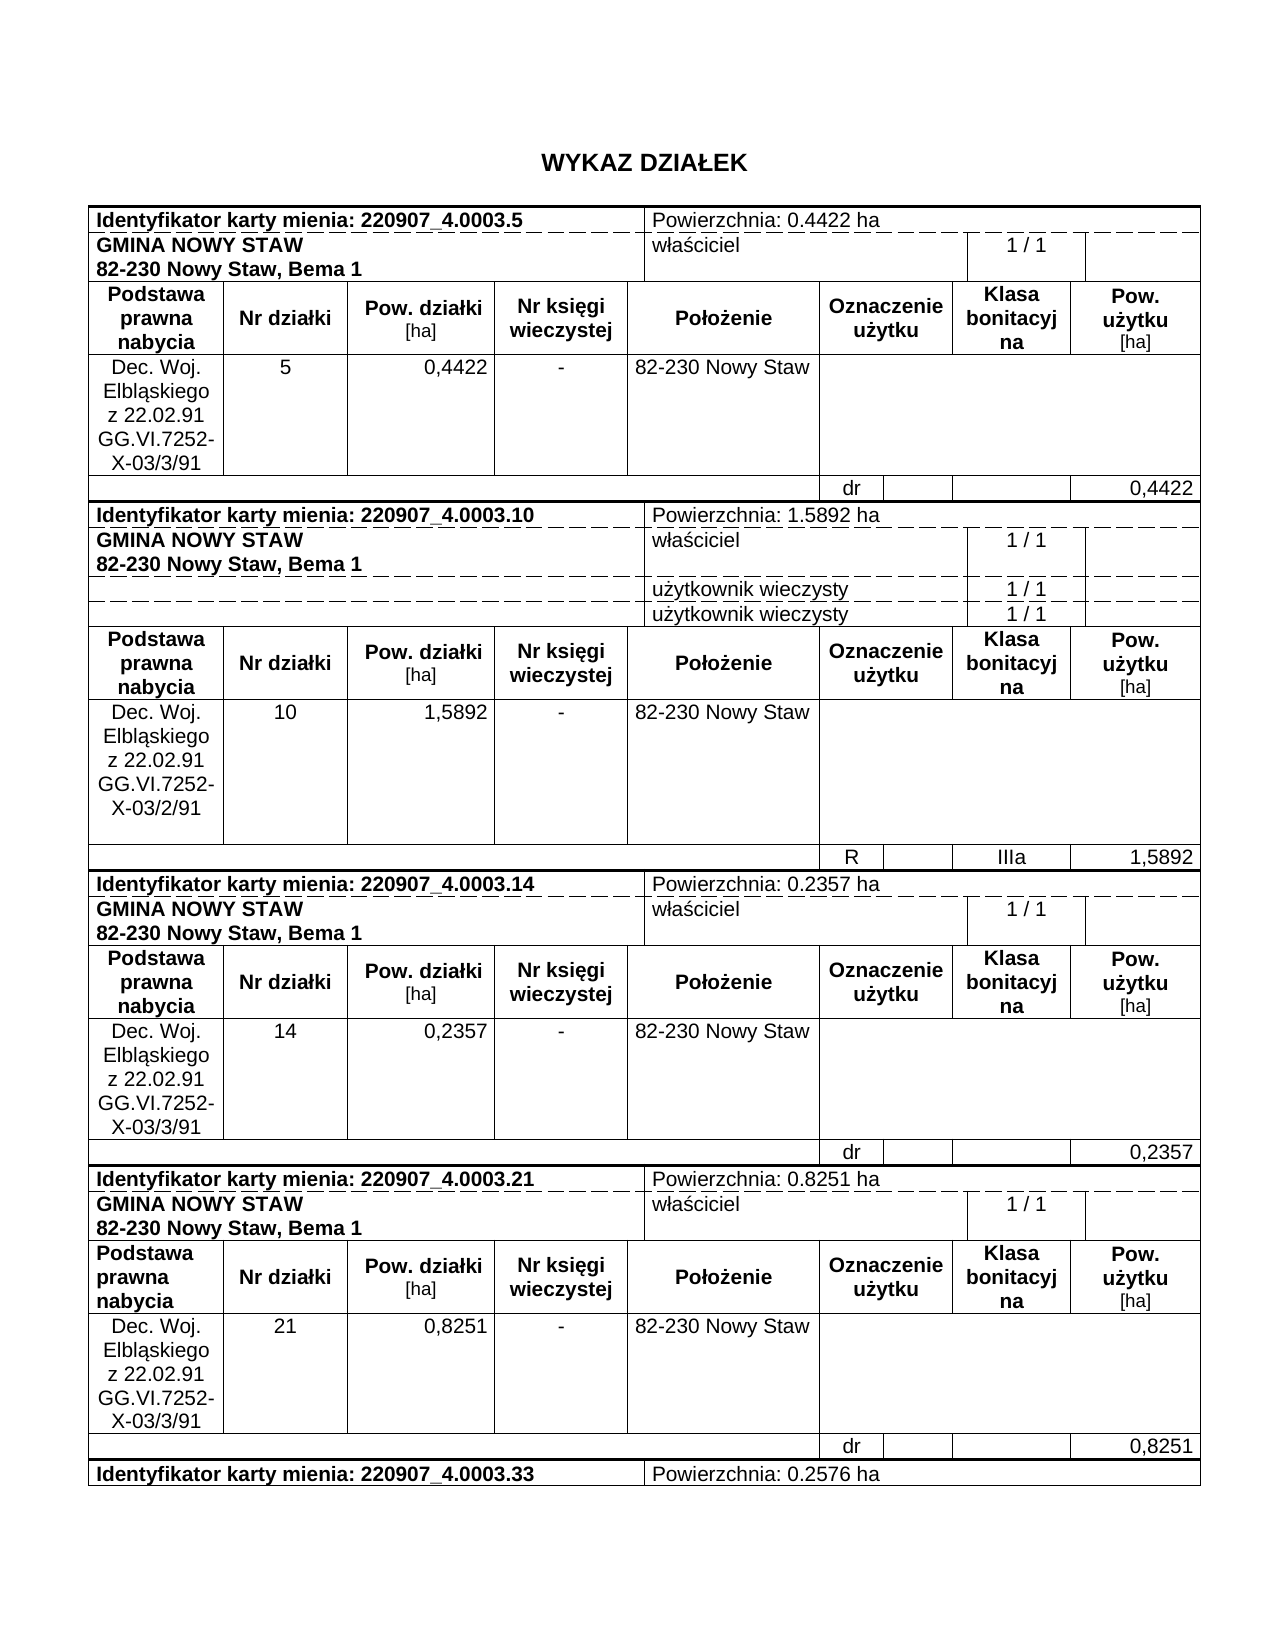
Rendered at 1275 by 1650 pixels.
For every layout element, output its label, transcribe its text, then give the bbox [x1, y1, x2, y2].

table_cell użytkownik wieczysty [645, 576, 967, 601]
table_cell Identyfikator karty mienia: 220907_4.0003.10 [89, 503, 644, 527]
table_cell Pow. działki [ha] [348, 627, 494, 699]
table_cell Pow. użytku [ha] [1071, 282, 1200, 354]
table_cell - [495, 355, 627, 475]
table_cell Nr działki [224, 1241, 347, 1312]
table_cell Dec. Woj. Elbląskiego z 22.02.91 GG.VI.7252-X-03/3/91 [89, 1314, 223, 1433]
table_cell Powierzchnia: 0.4422 ha [645, 208, 1200, 232]
table_cell Podstawa prawna nabycia [89, 946, 223, 1018]
table_cell Nr księgi wieczystej [495, 282, 627, 354]
table_cell 1 / 1 [968, 1191, 1085, 1239]
table_cell GMINA NOWY STAW 82-230 Nowy Staw, Bema 1 [89, 1191, 644, 1239]
table_cell Powierzchnia: 0.2357 ha [645, 872, 1200, 896]
table_cell Położenie [628, 1241, 819, 1312]
table_cell 0,8251 [348, 1314, 494, 1433]
table_cell 0,8251 [1071, 1434, 1200, 1458]
table_cell 1 / 1 [968, 527, 1085, 576]
table_cell Oznaczenie użytku [820, 1241, 952, 1312]
table_cell Podstawa prawna nabycia [89, 1241, 223, 1312]
table_cell Dec. Woj. Elbląskiego z 22.02.91 GG.VI.7252-X-03/2/91 [89, 700, 223, 844]
table_cell Klasa bonitacyjna [953, 282, 1070, 354]
table_cell Nr działki [224, 946, 347, 1018]
table_cell [953, 1140, 1070, 1163]
table_cell [1086, 601, 1200, 626]
table_cell [1086, 232, 1200, 281]
table_cell 1 / 1 [968, 576, 1085, 601]
table_cell R [820, 845, 883, 869]
table_cell Pow. użytku [ha] [1071, 946, 1200, 1018]
table_cell Położenie [628, 627, 819, 699]
table_cell [89, 1434, 819, 1458]
table_cell [89, 601, 644, 626]
table_cell 1,5892 [348, 700, 494, 844]
table_cell Klasa bonitacyjna [953, 946, 1070, 1018]
table_cell 1 / 1 [968, 232, 1085, 281]
table_cell [820, 1314, 1200, 1433]
table_cell GMINA NOWY STAW 82-230 Nowy Staw, Bema 1 [89, 232, 644, 281]
table_cell Pow. działki [ha] [348, 282, 494, 354]
table_cell Nr księgi wieczystej [495, 627, 627, 699]
table_cell 14 [224, 1019, 347, 1138]
table_cell 0,2357 [348, 1019, 494, 1138]
table_cell 0,2357 [1071, 1140, 1200, 1163]
table_cell - [495, 1019, 627, 1138]
table_cell [820, 700, 1200, 844]
table_cell Identyfikator karty mienia: 220907_4.0003.21 [89, 1167, 644, 1191]
table_cell [953, 476, 1070, 500]
table_cell IIIa [953, 845, 1070, 869]
table_cell 1,5892 [1071, 845, 1200, 869]
table_cell Oznaczenie użytku [820, 282, 952, 354]
table_cell 0,4422 [348, 355, 494, 475]
table_cell [884, 476, 952, 500]
table_cell Położenie [628, 282, 819, 354]
table_cell Identyfikator karty mienia: 220907_4.0003.5 [89, 208, 644, 232]
table_cell 82-230 Nowy Staw [628, 1019, 819, 1138]
table_cell GMINA NOWY STAW 82-230 Nowy Staw, Bema 1 [89, 896, 644, 945]
table_cell właściciel [645, 1191, 967, 1239]
table_cell [89, 845, 819, 869]
table_cell Oznaczenie użytku [820, 627, 952, 699]
table_cell właściciel [645, 896, 967, 945]
table_cell 82-230 Nowy Staw [628, 355, 819, 475]
table_cell właściciel [645, 232, 967, 281]
table_cell Nr działki [224, 282, 347, 354]
table_cell 21 [224, 1314, 347, 1433]
table_cell Dec. Woj. Elbląskiego z 22.02.91 GG.VI.7252-X-03/3/91 [89, 355, 223, 475]
table_cell - [495, 700, 627, 844]
table_cell 1 / 1 [968, 896, 1085, 945]
table_cell Pow. użytku [ha] [1071, 627, 1200, 699]
table_cell użytkownik wieczysty [645, 601, 967, 626]
table_cell dr [820, 476, 883, 500]
table_cell Klasa bonitacyjna [953, 627, 1070, 699]
table_cell [1086, 896, 1200, 945]
table_cell GMINA NOWY STAW 82-230 Nowy Staw, Bema 1 [89, 527, 644, 576]
table_cell 82-230 Nowy Staw [628, 700, 819, 844]
table_cell [820, 1019, 1200, 1138]
table_cell 0,4422 [1071, 476, 1200, 500]
table_cell 1 / 1 [968, 601, 1085, 626]
table_cell Identyfikator karty mienia: 220907_4.0003.33 [89, 1461, 644, 1485]
table_cell [89, 476, 819, 500]
table_cell [1086, 527, 1200, 576]
table_cell Nr działki [224, 627, 347, 699]
table_cell [89, 576, 644, 601]
table_cell Powierzchnia: 0.8251 ha [645, 1167, 1200, 1191]
table_cell Pow. działki [ha] [348, 1241, 494, 1312]
table_cell właściciel [645, 527, 967, 576]
table_cell 5 [224, 355, 347, 475]
table_cell Podstawa prawna nabycia [89, 627, 223, 699]
table_cell - [495, 1314, 627, 1433]
table_cell [953, 1434, 1070, 1458]
table_cell Pow. działki [ha] [348, 946, 494, 1018]
table_header WYKAZ DZIAŁEK [89, 148, 1200, 205]
table_cell [884, 1140, 952, 1163]
table_cell Klasa bonitacyjna [953, 1241, 1070, 1312]
table_cell Powierzchnia: 0.2576 ha [645, 1461, 1200, 1485]
table_cell [1086, 1191, 1200, 1239]
table_cell Oznaczenie użytku [820, 946, 952, 1018]
table_cell [820, 355, 1200, 475]
table_cell [884, 1434, 952, 1458]
table_cell Identyfikator karty mienia: 220907_4.0003.14 [89, 872, 644, 896]
table_cell 10 [224, 700, 347, 844]
table_cell 82-230 Nowy Staw [628, 1314, 819, 1433]
table_cell [1086, 576, 1200, 601]
table_cell Nr księgi wieczystej [495, 946, 627, 1018]
table_cell dr [820, 1434, 883, 1458]
table_cell Położenie [628, 946, 819, 1018]
table_cell Nr księgi wieczystej [495, 1241, 627, 1312]
table_cell Dec. Woj. Elbląskiego z 22.02.91 GG.VI.7252-X-03/3/91 [89, 1019, 223, 1138]
table_cell [884, 845, 952, 869]
table_cell Powierzchnia: 1.5892 ha [645, 503, 1200, 527]
table_cell Pow. użytku [ha] [1071, 1241, 1200, 1312]
table_cell dr [820, 1140, 883, 1163]
table_cell Podstawa prawna nabycia [89, 282, 223, 354]
table_cell [89, 1140, 819, 1163]
